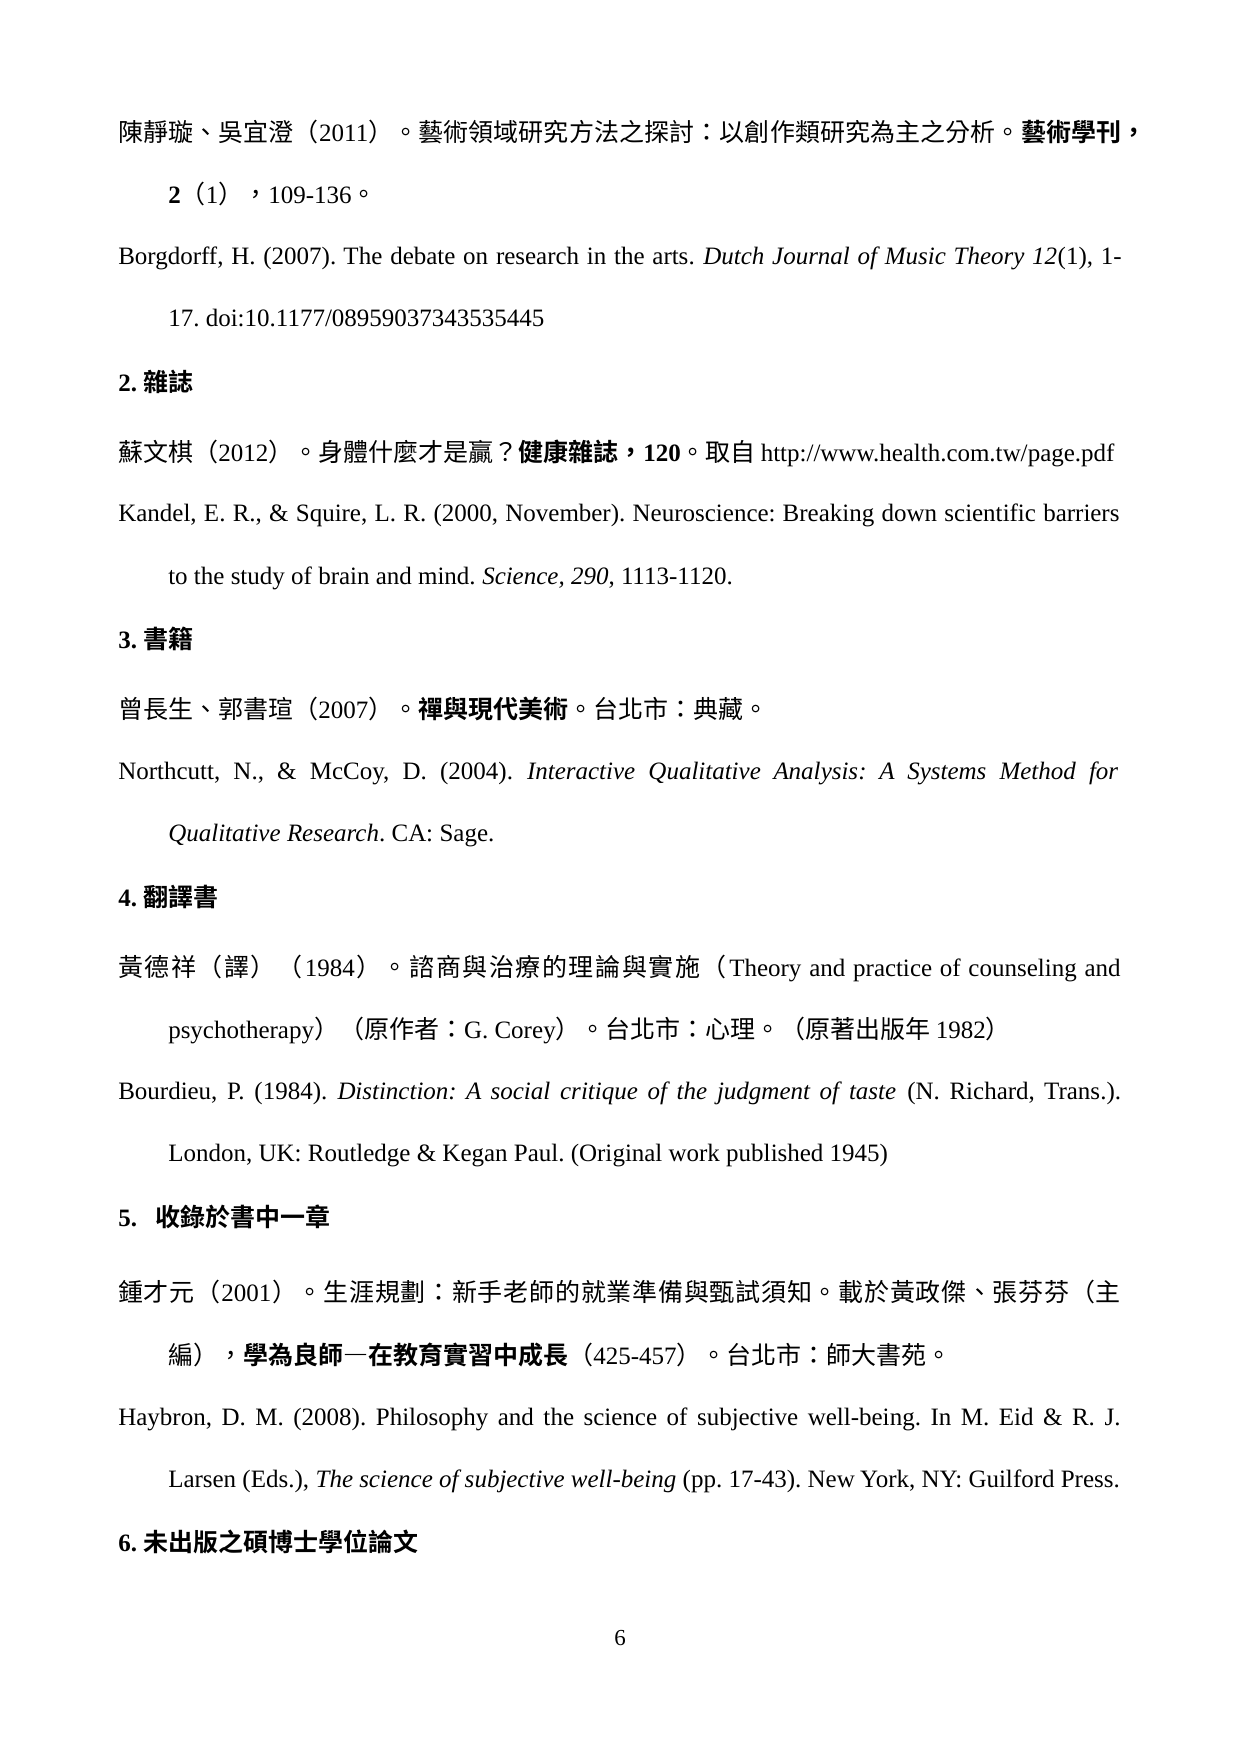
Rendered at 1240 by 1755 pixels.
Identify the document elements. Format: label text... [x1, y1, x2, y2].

text 3. 書籍 [118, 596, 1121, 659]
text Borgdorff, H. (2007). The debate on research in the arts. Dutch Journal of Music Theory 12(1), 1-17. doi:10.1177/08959037343535445 [118, 214, 1121, 339]
text 2. 雜誌 [118, 339, 1121, 401]
text Northcutt, N., & McCoy, D. (2004). Interactive Qualitative Analysis: A Systems Method for Qualitative Research. CA: Sage. [118, 729, 1121, 854]
text Bourdieu, P. (1984). Distinction: A social critique of the judgment of taste (N. Richard, Trans.). London, UK: Routledge & Kegan Paul. (Original work published 1945) [118, 1049, 1121, 1174]
text 陳靜璇、吳宜澄（2011）。藝術領域研究方法之探討：以創作類研究為主之分析。藝術學刊，2（1），109-136。 [118, 89, 1121, 214]
text 鍾才元（2001）。生涯規劃：新手老師的就業準備與甄試須知。載於黃政傑、張芬芬（主編），學為良師—在教育實習中成長（425-457）。台北市：師大書苑。 [118, 1249, 1121, 1374]
text Haybron, D. M. (2008). Philosophy and the science of subjective well-being. In M. Eid & R. J. Larsen (Eds.), The science of subjective well-being (pp. 17-43). New York, NY: Guilford Press. [118, 1374, 1121, 1499]
text 6. 未出版之碩博士學位論文 [118, 1499, 1121, 1562]
text 4. 翻譯書 [118, 854, 1121, 916]
text 曾長生、郭書瑄（2007）。禪與現代美術。台北市：典藏。 [118, 666, 1121, 729]
text 蘇文棋（2012）。身體什麼才是贏？健康雜誌，120。取自http://www.health.com.tw/page.pdf [118, 409, 1121, 471]
text Kandel, E. R., & Squire, L. R. (2000, November). Neuroscience: Breaking down scientific barriers to the study of brain and mind. Science, 290, 1113-1120. [118, 471, 1121, 596]
list 收錄於書中一章 [118, 1174, 1121, 1236]
text 黃德祥（譯）（1984）。諮商與治療的理論與實施（Theory and practice of counseling and psychotherapy）（原作者：G. Corey）。台北市：心理。（原著出版年1982） [118, 924, 1121, 1049]
